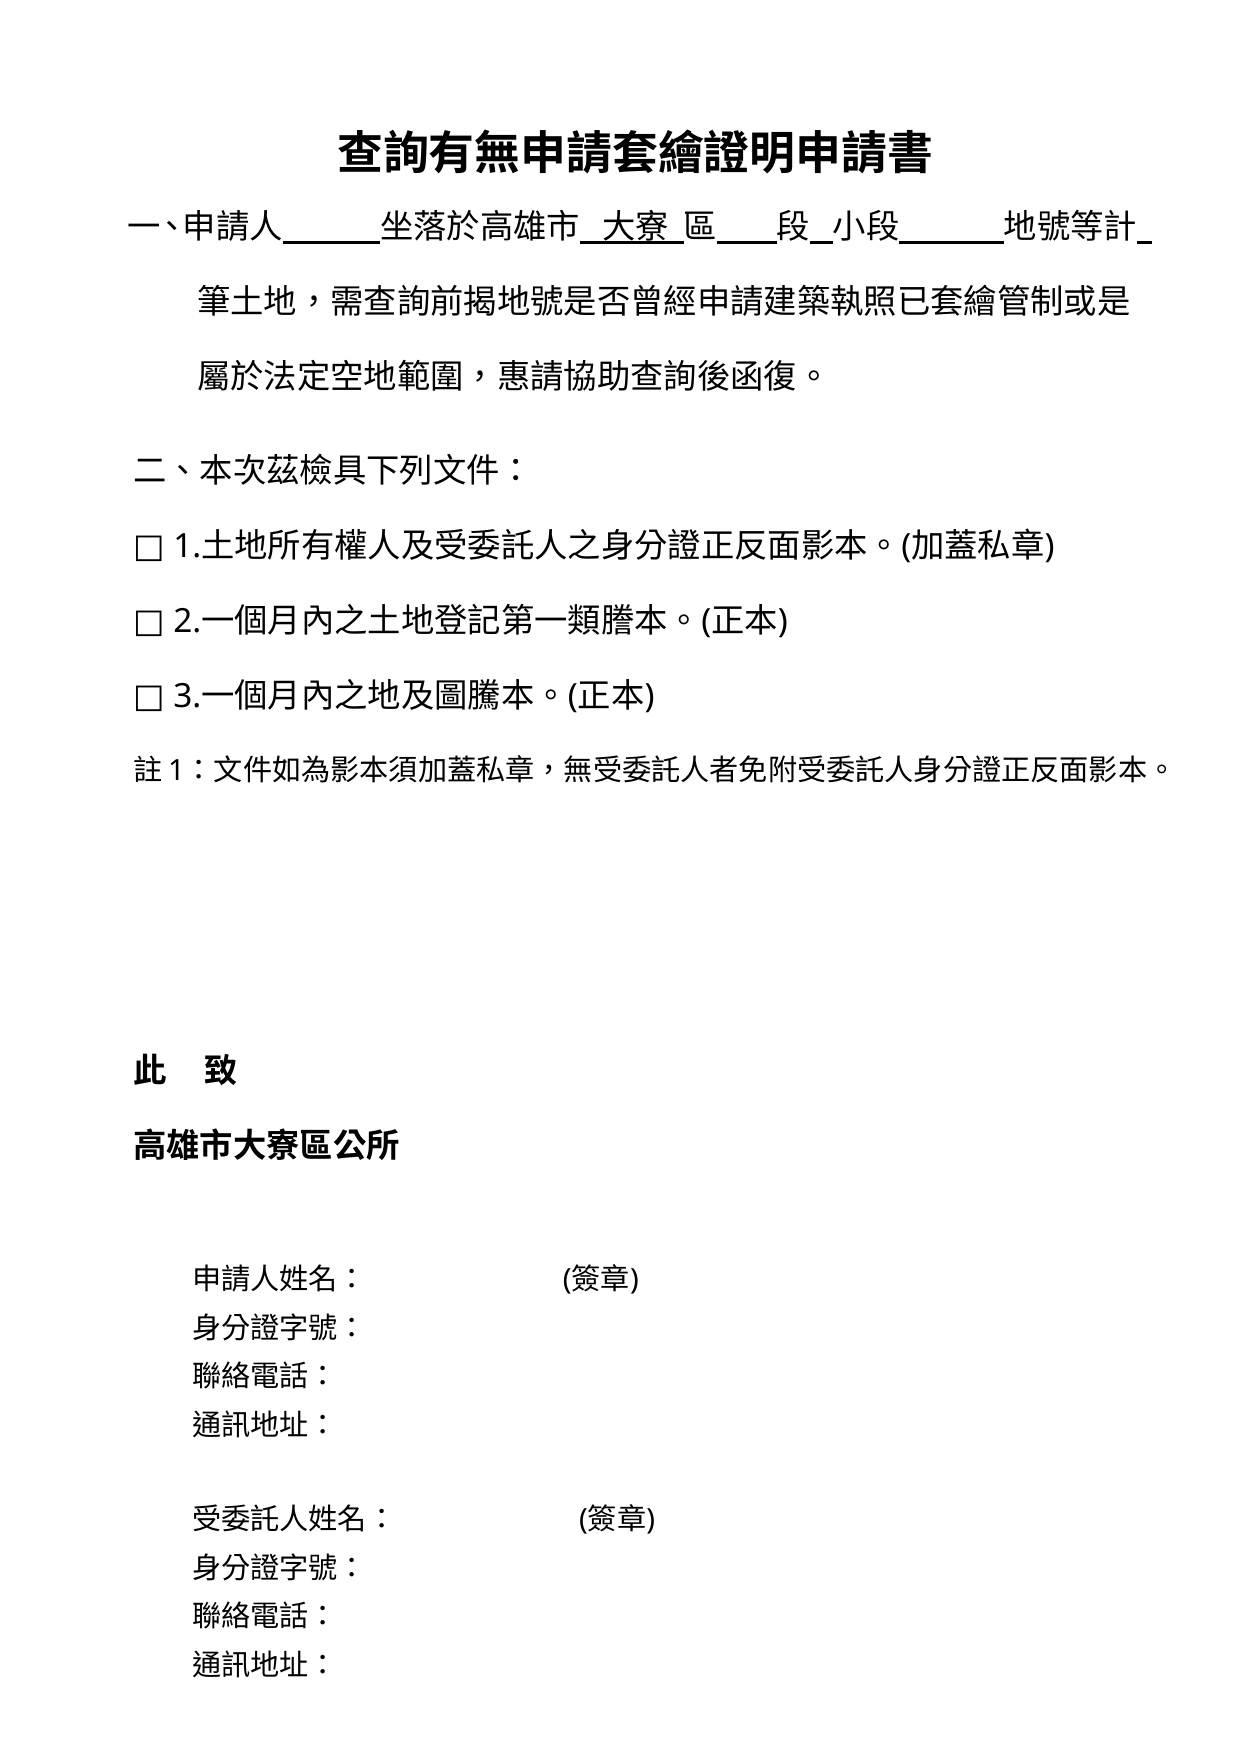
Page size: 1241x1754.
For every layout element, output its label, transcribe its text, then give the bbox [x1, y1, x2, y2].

text 一、申請人 坐落於高雄市 大寮 區 段 小段 地號等計 筆土地，需查詢前揭地號是否曾經申請建築執照已套繪管制或是屬於法定空地範圍，惠請協助查詢後函復。 [127, 187, 1152, 412]
text 身分證字號： [192, 1544, 1152, 1586]
text 此 致 [133, 1030, 1152, 1105]
text 高雄市大寮區公所 [133, 1105, 1152, 1180]
text 聯絡電話： [192, 1353, 1152, 1395]
text 通訊地址： [192, 1641, 1152, 1683]
text □ 3.一個月內之地及圖騰本。(正本) [133, 655, 1152, 730]
text 查詢有無申請套繪證明申請書 [118, 112, 1152, 187]
text 通訊地址： [192, 1401, 1152, 1443]
text 聯絡電話： [192, 1593, 1152, 1635]
text 受委託人姓名： (簽章) [192, 1495, 1152, 1538]
text □ 2.一個月內之土地登記第一類謄本。(正本) [133, 580, 1152, 655]
text 身分證字號： [192, 1304, 1152, 1346]
text 註1：文件如為影本須加蓋私章，無受委託人者免附受委託人身分證正反面影本。 [133, 730, 1152, 880]
text □ 1.土地所有權人及受委託人之身分證正反面影本。(加蓋私章) [133, 505, 1152, 580]
text 二、本次茲檢具下列文件： [133, 430, 1152, 505]
text 申請人姓名： (簽章) [192, 1255, 1152, 1298]
